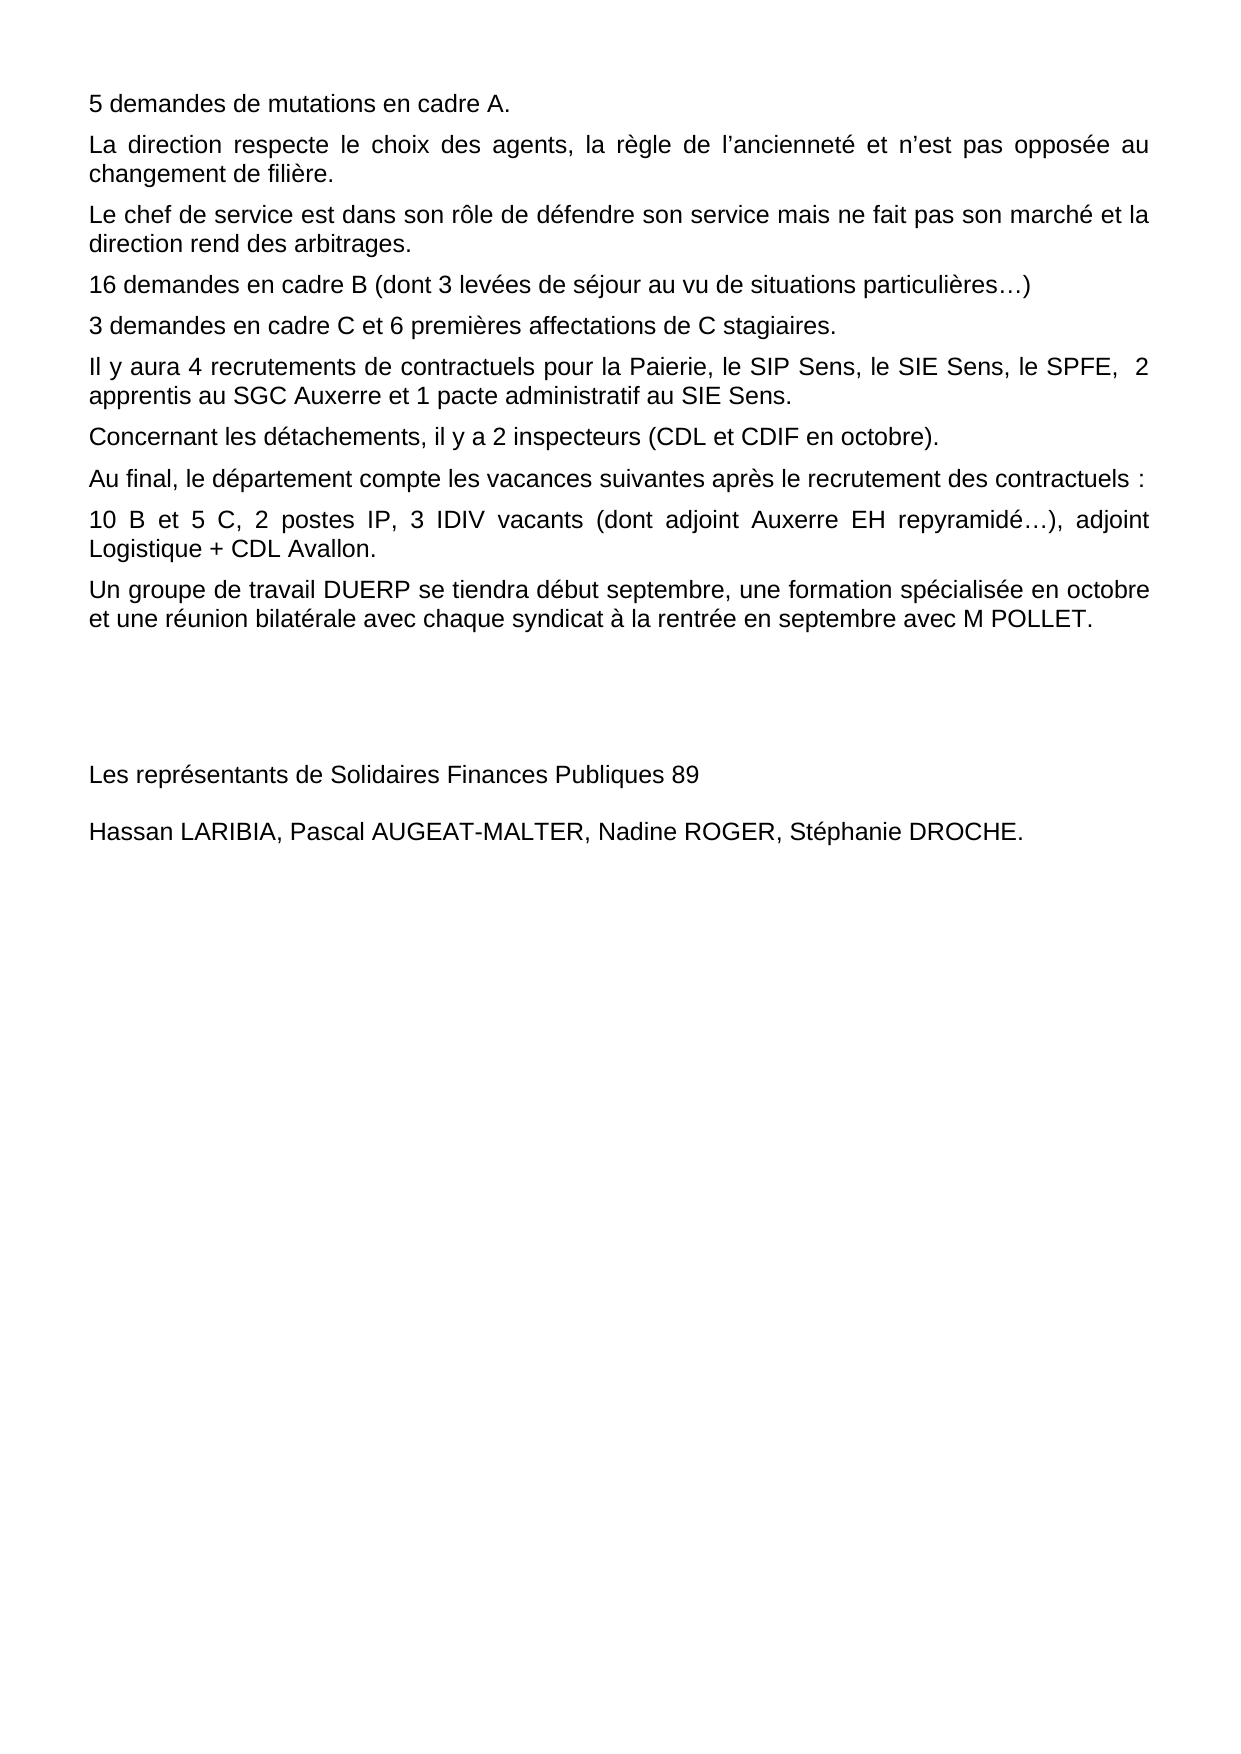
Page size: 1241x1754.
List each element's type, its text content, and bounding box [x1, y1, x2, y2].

text Il y aura 4 recrutements de contractuels pour la Paierie, le SIP Sens, le SIE Sens, le SPFE, 2 apprentis au SGC Auxerre et 1 pacte administratif au SIE Sens. [88, 352, 1152, 410]
text La direction respecte le choix des agents, la règle de l’ancienneté et n’est pas opposée au changement de filière. [88, 130, 1152, 187]
text 3 demandes en cadre C et 6 premières affectations de C stagiaires. [88, 311, 1152, 340]
text Concernant les détachements, il y a 2 inspecteurs (CDL et CDIF en octobre). [88, 422, 1152, 451]
text Au final, le département compte les vacances suivantes après le recrutement des contractuels : [88, 463, 1152, 492]
text 10 B et 5 C, 2 postes IP, 3 IDIV vacants (dont adjoint Auxerre EH repyramidé…), adjoint Logistique + CDL Avallon. [88, 505, 1152, 562]
text Le chef de service est dans son rôle de défendre son service mais ne fait pas son marché et la direction rend des arbitrages. [88, 200, 1152, 257]
text Les représentants de Solidaires Finances Publiques 89 [88, 760, 1152, 788]
text 16 demandes en cadre B (dont 3 levées de séjour au vu de situations particulières…) [88, 270, 1152, 298]
text Hassan LARIBIA, Pascal AUGEAT-MALTER, Nadine ROGER, Stéphanie DROCHE. [88, 817, 1152, 846]
text Un groupe de travail DUERP se tiendra début septembre, une formation spécialisée en octobre et une réunion bilatérale avec chaque syndicat à la rentrée en septembre avec M POLLET. [88, 575, 1152, 632]
text 5 demandes de mutations en cadre A. [88, 88, 1152, 117]
